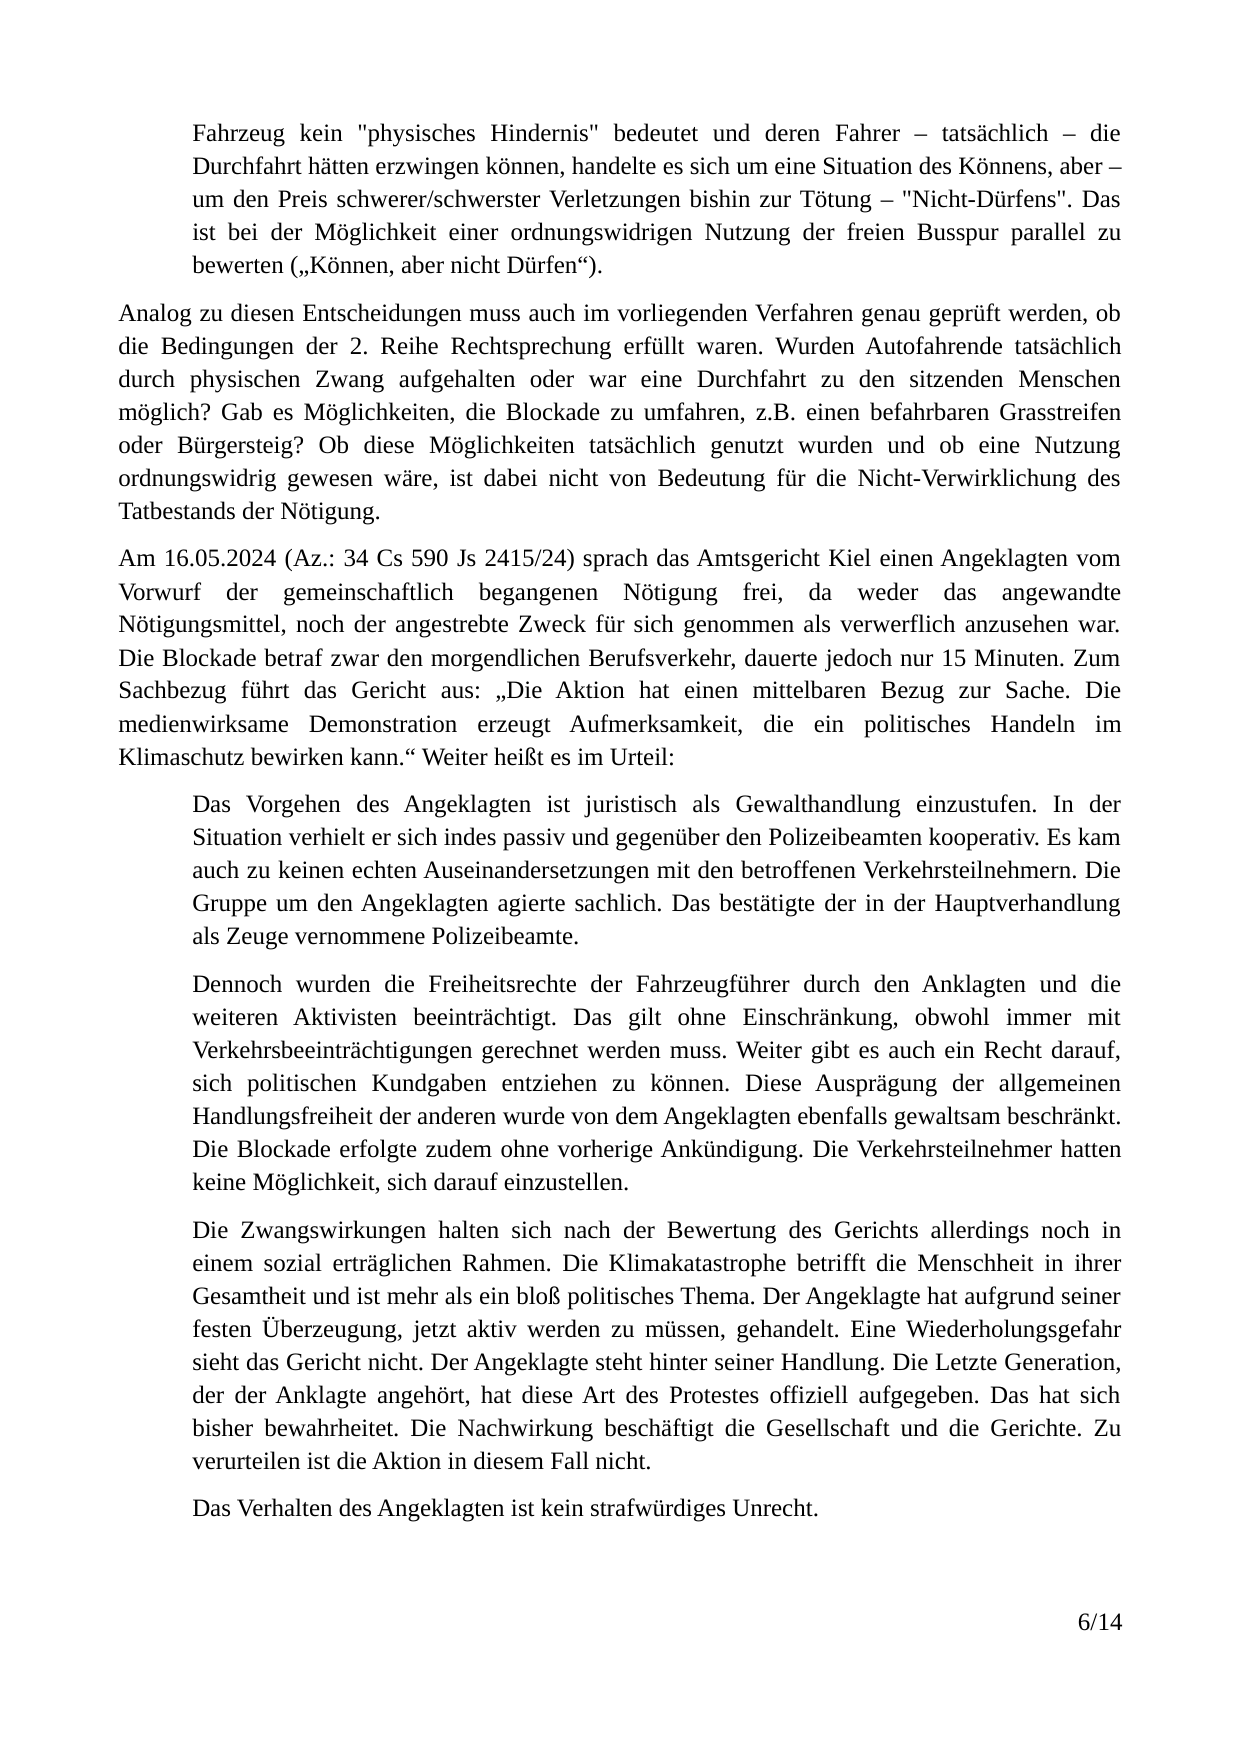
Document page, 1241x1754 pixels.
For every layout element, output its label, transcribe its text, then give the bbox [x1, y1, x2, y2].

text Dennoch wurden die Freiheitsrechte der Fahrzeugführer durch den Anklagten und die weiteren Aktivisten beeinträchtigt. Das gilt ohne Einschränkung, obwohl immer mit Verkehrsbeeinträchtigungen gerechnet werden muss. Weiter gibt es auch ein Recht darauf, sich politischen Kundgaben entziehen zu können. Diese Ausprägung der allgemeinen Handlungsfreiheit der anderen wurde von dem Angeklagten ebenfalls gewaltsam beschränkt. Die Blockade erfolgte zudem ohne vorherige Ankündigung. Die Verkehrsteilnehmer hatten keine Möglichkeit, sich darauf einzustellen. [192, 969, 1122, 1196]
text Das Verhalten des Angeklagten ist kein strafwürdiges Unrecht. [192, 1493, 1122, 1522]
text Das Vorgehen des Angeklagten ist juristisch als Gewalthandlung einzustufen. In der Situation verhielt er sich indes passiv und gegenüber den Polizeibeamten kooperativ. Es kam auch zu keinen echten Auseinandersetzungen mit den betroffenen Verkehrsteilnehmern. Die Gruppe um den Angeklagten agierte sachlich. Das bestätigte der in der Hauptverhandlung als Zeuge vernommene Polizeibeamte. [192, 789, 1122, 950]
text Fahrzeug kein "physisches Hindernis" bedeutet und deren Fahrer – tatsächlich – die Durchfahrt hätten erzwingen können, handelte es sich um eine Situation des Könnens, aber – um den Preis schwerer/schwerster Verletzungen bishin zur Tötung – "Nicht-Dürfens". Das ist bei der Möglichkeit einer ordnungswidrigen Nutzung der freien Busspur parallel zu bewerten („Können, aber nicht Dürfen“). [192, 118, 1122, 279]
text Die Zwangswirkungen halten sich nach der Bewertung des Gerichts allerdings noch in einem sozial erträglichen Rahmen. Die Klimakatastrophe betrifft die Menschheit in ihrer Gesamtheit und ist mehr als ein bloß politisches Thema. Der Angeklagte hat aufgrund seiner festen Überzeugung, jetzt aktiv werden zu müssen, gehandelt. Eine Wiederholungsgefahr sieht das Gericht nicht. Der Angeklagte steht hinter seiner Handlung. Die Letzte Generation, der der Anklagte angehört, hat diese Art des Protestes offiziell aufgegeben. Das hat sich bisher bewahrheitet. Die Nachwirkung beschäftigt die Gesellschaft und die Gerichte. Zu verurteilen ist die Aktion in diesem Fall nicht. [192, 1215, 1122, 1474]
text Am 16.05.2024 (Az.: 34 Cs 590 Js 2415/24) sprach das Amtsgericht Kiel einen Angeklagten vom Vorwurf der gemeinschaftlich begangenen Nötigung frei, da weder das angewandte Nötigungsmittel, noch der angestrebte Zweck für sich genommen als verwerflich anzusehen war. Die Blockade betraf zwar den morgendlichen Berufsverkehr, dauerte jedoch nur 15 Minuten. Zum Sachbezug führt das Gericht aus: „Die Aktion hat einen mittelbaren Bezug zur Sache. Die medienwirksame Demonstration erzeugt Aufmerksamkeit, die ein politisches Handeln im Klimaschutz bewirken kann.“ Weiter heißt es im Urteil: [118, 543, 1122, 770]
text Analog zu diesen Entscheidungen muss auch im vorliegenden Verfahren genau geprüft werden, ob die Bedingungen der 2. Reihe Rechtsprechung erfüllt waren. Wurden Autofahrende tatsächlich durch physischen Zwang aufgehalten oder war eine Durchfahrt zu den sitzenden Menschen möglich? Gab es Möglichkeiten, die Blockade zu umfahren, z.B. einen befahrbaren Grasstreifen oder Bürgersteig? Ob diese Möglichkeiten tatsächlich genutzt wurden und ob eine Nutzung ordnungswidrig gewesen wäre, ist dabei nicht von Bedeutung für die Nicht-Verwirklichung des Tatbestands der Nötigung. [118, 298, 1122, 525]
